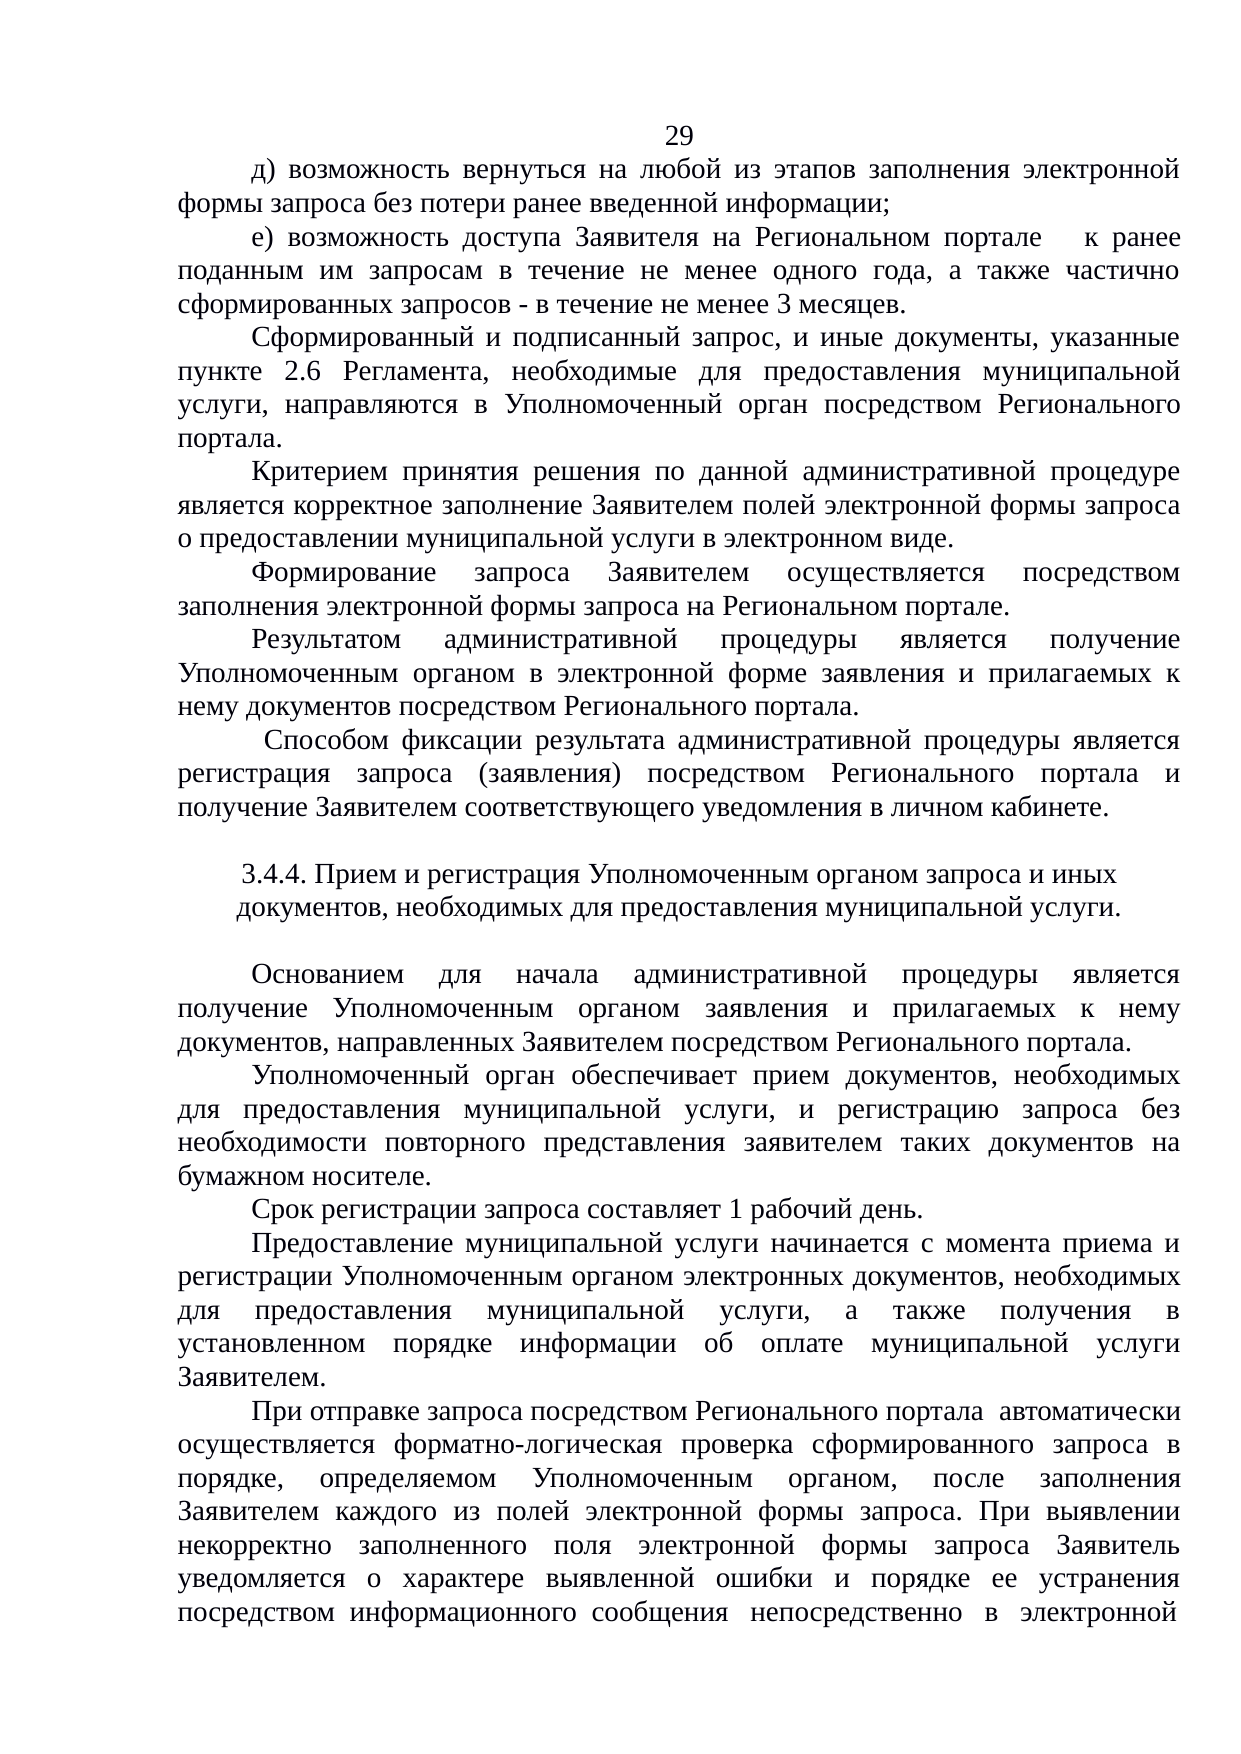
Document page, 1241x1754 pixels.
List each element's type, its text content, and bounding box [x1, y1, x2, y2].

text Способом фиксации результата административной процедуры является регистрация запроса (заявления) посредством Регионального портала и получение Заявителем соответствующего уведомления в личном кабинете. [177, 722, 1181, 822]
text Критерием принятия решения по данной административной процедуре является корректное заполнение Заявителем полей электронной формы запроса о предоставлении муниципальной услуги в электронном виде. [177, 453, 1181, 554]
text е) возможность доступа Заявителя на Региональном портале к ранее поданным им запросам в течение не менее одного года, а также частично сформированных запросов - в течение не менее 3 месяцев. [177, 219, 1181, 319]
text Результатом административной процедуры является получение Уполномоченным органом в электронной форме заявления и прилагаемых к нему документов посредством Регионального портала. [177, 621, 1181, 722]
text Срок регистрации запроса составляет 1 рабочий день. [177, 1191, 1181, 1225]
text Предоставление муниципальной услуги начинается с момента приема и регистрации Уполномоченным органом электронных документов, необходимых для предоставления муниципальной услуги, а также получения в установленном порядке информации об оплате муниципальной услуги Заявителем. [177, 1225, 1181, 1393]
text Формирование запроса Заявителем осуществляется посредством заполнения электронной формы запроса на Региональном портале. [177, 554, 1181, 621]
text Основанием для начала административной процедуры является получение Уполномоченным органом заявления и прилагаемых к нему документов, направленных Заявителем посредством Регионального портала. [177, 957, 1181, 1057]
text Уполномоченный орган обеспечивает прием документов, необходимых для предоставления муниципальной услуги, и регистрацию запроса без необходимости повторного представления заявителем таких документов на бумажном носителе. [177, 1057, 1181, 1191]
text д) возможность вернуться на любой из этапов заполнения электронной формы запроса без потери ранее введенной информации; [177, 152, 1181, 219]
text 29 [177, 118, 1181, 152]
text 3.4.4. Прием и регистрация Уполномоченным органом запроса и иных документов, необходимых для предоставления муниципальной услуги. [177, 856, 1181, 923]
text При отправке запроса посредством Регионального портала автоматически осуществляется форматно-логическая проверка сформированного запроса в порядке, определяемом Уполномоченным органом, после заполнения Заявителем каждого из полей электронной формы запроса. При выявлении некорректно заполненного поля электронной формы запроса Заявитель уведомляется о характере выявленной ошибки и порядке ее устранения посредством информационного сообщения непосредственно в электронной [177, 1393, 1181, 1627]
text Сформированный и подписанный запрос, и иные документы, указанные пункте 2.6 Регламента, необходимые для предоставления муниципальной услуги, направляются в Уполномоченный орган посредством Регионального портала. [177, 319, 1181, 453]
